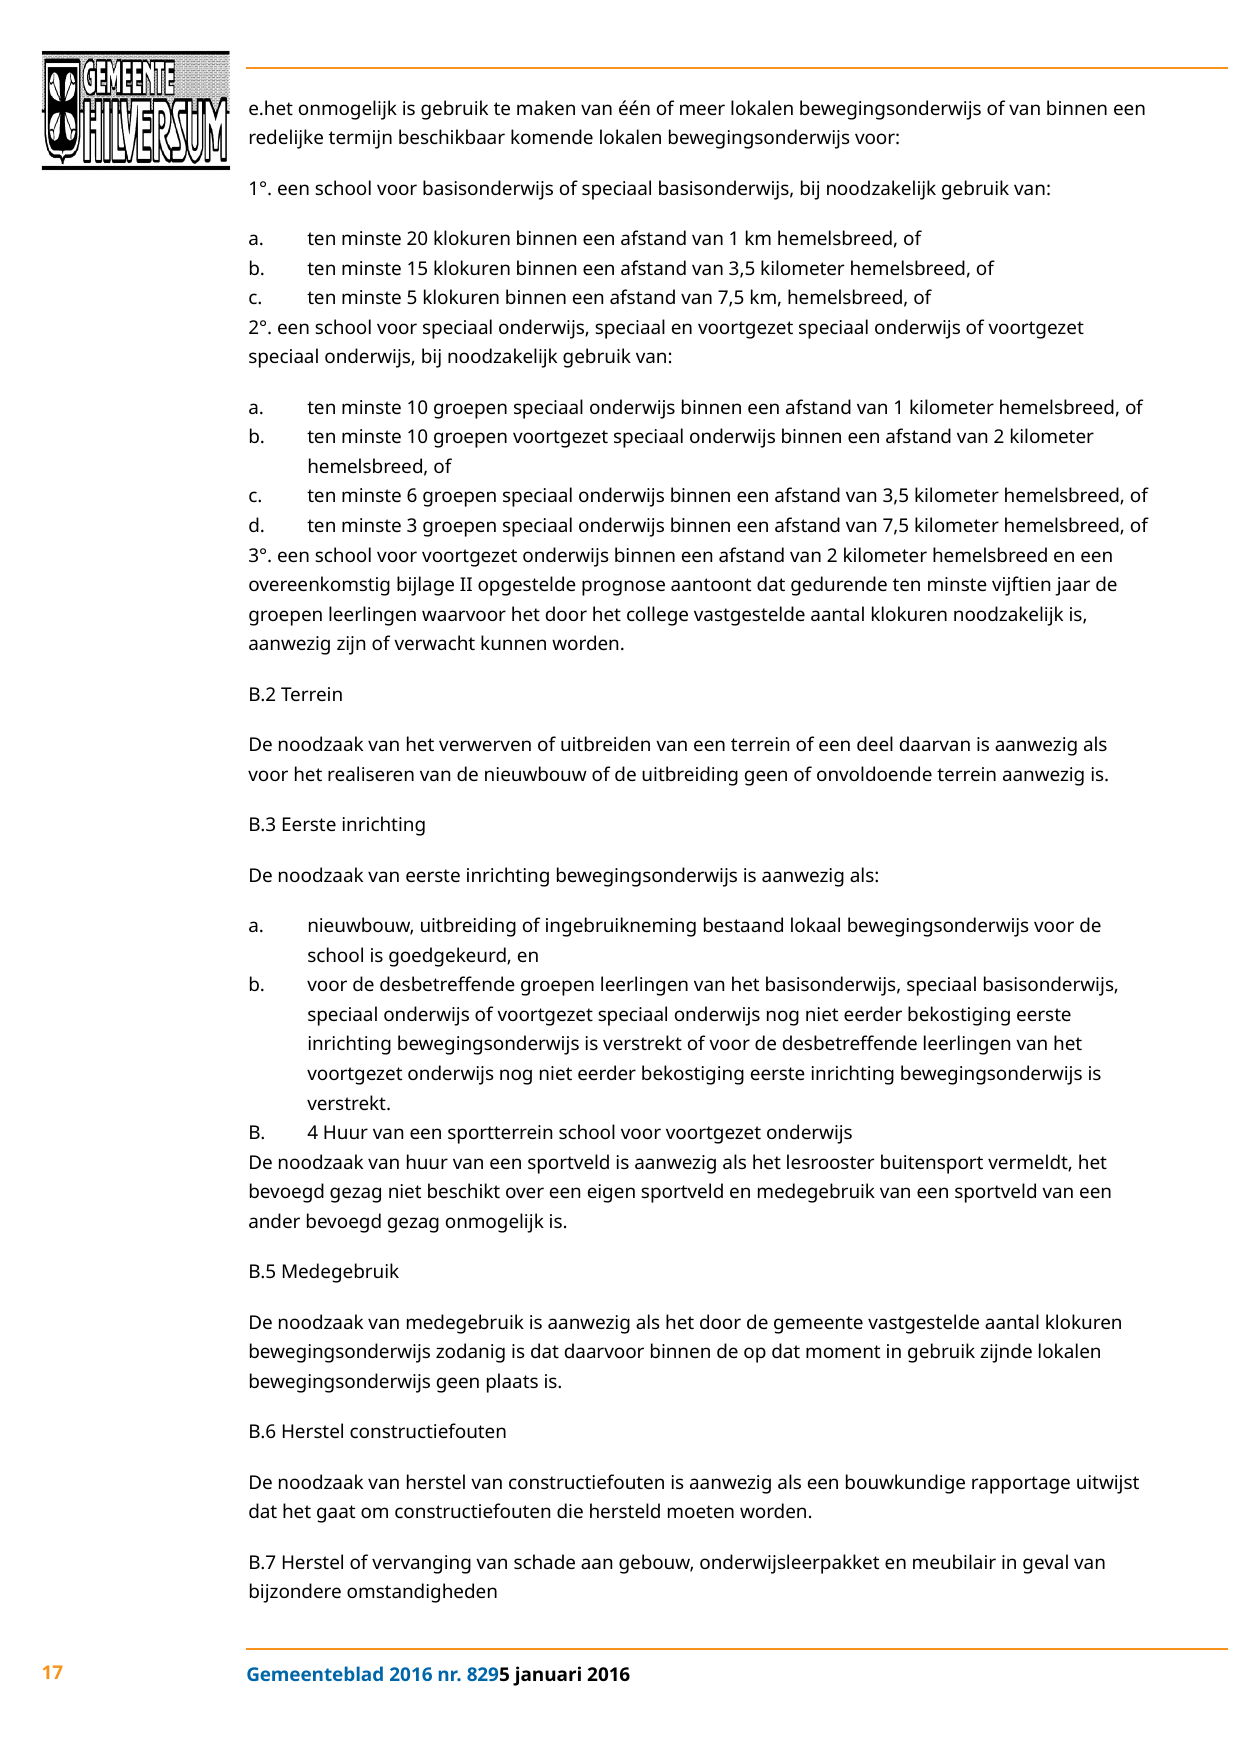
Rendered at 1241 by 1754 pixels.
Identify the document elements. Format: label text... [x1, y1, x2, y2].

list ten minste 5 klokuren binnen een afstand van 7,5 km, hemelsbreed, of [248, 284, 1152, 310]
text 3°. een school voor voortgezet onderwijs binnen een afstand van 2 kilometer hemelsbreed en een overeenkomstig bijlage II opgestelde prognose aantoont dat gedurende ten minste vijftien jaar de groepen leerlingen waarvoor het door het college vastgestelde aantal klokuren noodzakelijk is, aanwezig zijn of verwacht kunnen worden. [248, 542, 1152, 656]
list ten minste 15 klokuren binnen een afstand van 3,5 kilometer hemelsbreed, of [248, 255, 1152, 281]
text De noodzaak van eerste inrichting bewegingsonderwijs is aanwezig als: [248, 862, 1152, 888]
list ten minste 3 groepen speciaal onderwijs binnen een afstand van 7,5 kilometer hemelsbreed, of [248, 512, 1152, 538]
text 2°. een school voor speciaal onderwijs, speciaal en voortgezet speciaal onderwijs of voortgezet speciaal onderwijs, bij noodzakelijk gebruik van: [248, 314, 1152, 369]
text De noodzaak van medegebruik is aanwezig als het door de gemeente vastgestelde aantal klokuren bewegingsonderwijs zodanig is dat daarvoor binnen de op dat moment in gebruik zijnde lokalen bewegingsonderwijs geen plaats is. [248, 1309, 1152, 1394]
text De noodzaak van herstel van constructiefouten is aanwezig als een bouwkundige rapportage uitwijst dat het gaat om constructiefouten die hersteld moeten worden. [248, 1469, 1152, 1524]
text B.6 Herstel constructiefouten [248, 1418, 1152, 1444]
list ten minste 10 groepen speciaal onderwijs binnen een afstand van 1 kilometer hemelsbreed, of [248, 394, 1152, 420]
text B.5 Medegebruik [248, 1258, 1152, 1284]
list ten minste 20 klokuren binnen een afstand van 1 km hemelsbreed, of [248, 225, 1152, 251]
text De noodzaak van het verwerven of uitbreiden van een terrein of een deel daarvan is aanwezig als voor het realiseren van de nieuwbouw of de uitbreiding geen of onvoldoende terrein aanwezig is. [248, 731, 1152, 787]
text B.2 Terrein [248, 681, 1152, 707]
text De noodzaak van huur van een sportveld is aanwezig als het lesrooster buitensport vermeldt, het bevoegd gezag niet beschikt over een eigen sportveld en medegebruik van een sportveld van een ander bevoegd gezag onmogelijk is. [248, 1149, 1152, 1234]
text B.7 Herstel of vervanging van schade aan gebouw, onderwijsleerpakket en meubilair in geval van bijzondere omstandigheden [248, 1549, 1152, 1604]
list voor de desbetreffende groepen leerlingen van het basisonderwijs, speciaal basisonderwijs, speciaal onderwijs of voortgezet speciaal onderwijs nog niet eerder bekostiging eerste inrichting bewegingsonderwijs is verstrekt of voor de desbetreffende leerlingen van het voortgezet onderwijs nog niet eerder bekostiging eerste inrichting bewegingsonderwijs is verstrekt. [248, 971, 1152, 1116]
list ten minste 10 groepen voortgezet speciaal onderwijs binnen een afstand van 2 kilometer hemelsbreed, of [248, 423, 1152, 479]
picture [41, 47, 231, 172]
list nieuwbouw, uitbreiding of ingebruikneming bestaand lokaal bewegingsonderwijs voor de school is goedgekeurd, en [248, 912, 1152, 968]
list 4 Huur van een sportterrein school voor voortgezet onderwijs [248, 1119, 1152, 1145]
text 1°. een school voor basisonderwijs of speciaal basisonderwijs, bij noodzakelijk gebruik van: [248, 175, 1152, 201]
list ten minste 6 groepen speciaal onderwijs binnen een afstand van 3,5 kilometer hemelsbreed, of [248, 483, 1152, 508]
text B.3 Eerste inrichting [248, 811, 1152, 837]
text e.het onmogelijk is gebruik te maken van één of meer lokalen bewegingsonderwijs of van binnen een redelijke termijn beschikbaar komende lokalen bewegingsonderwijs voor: [248, 95, 1152, 150]
